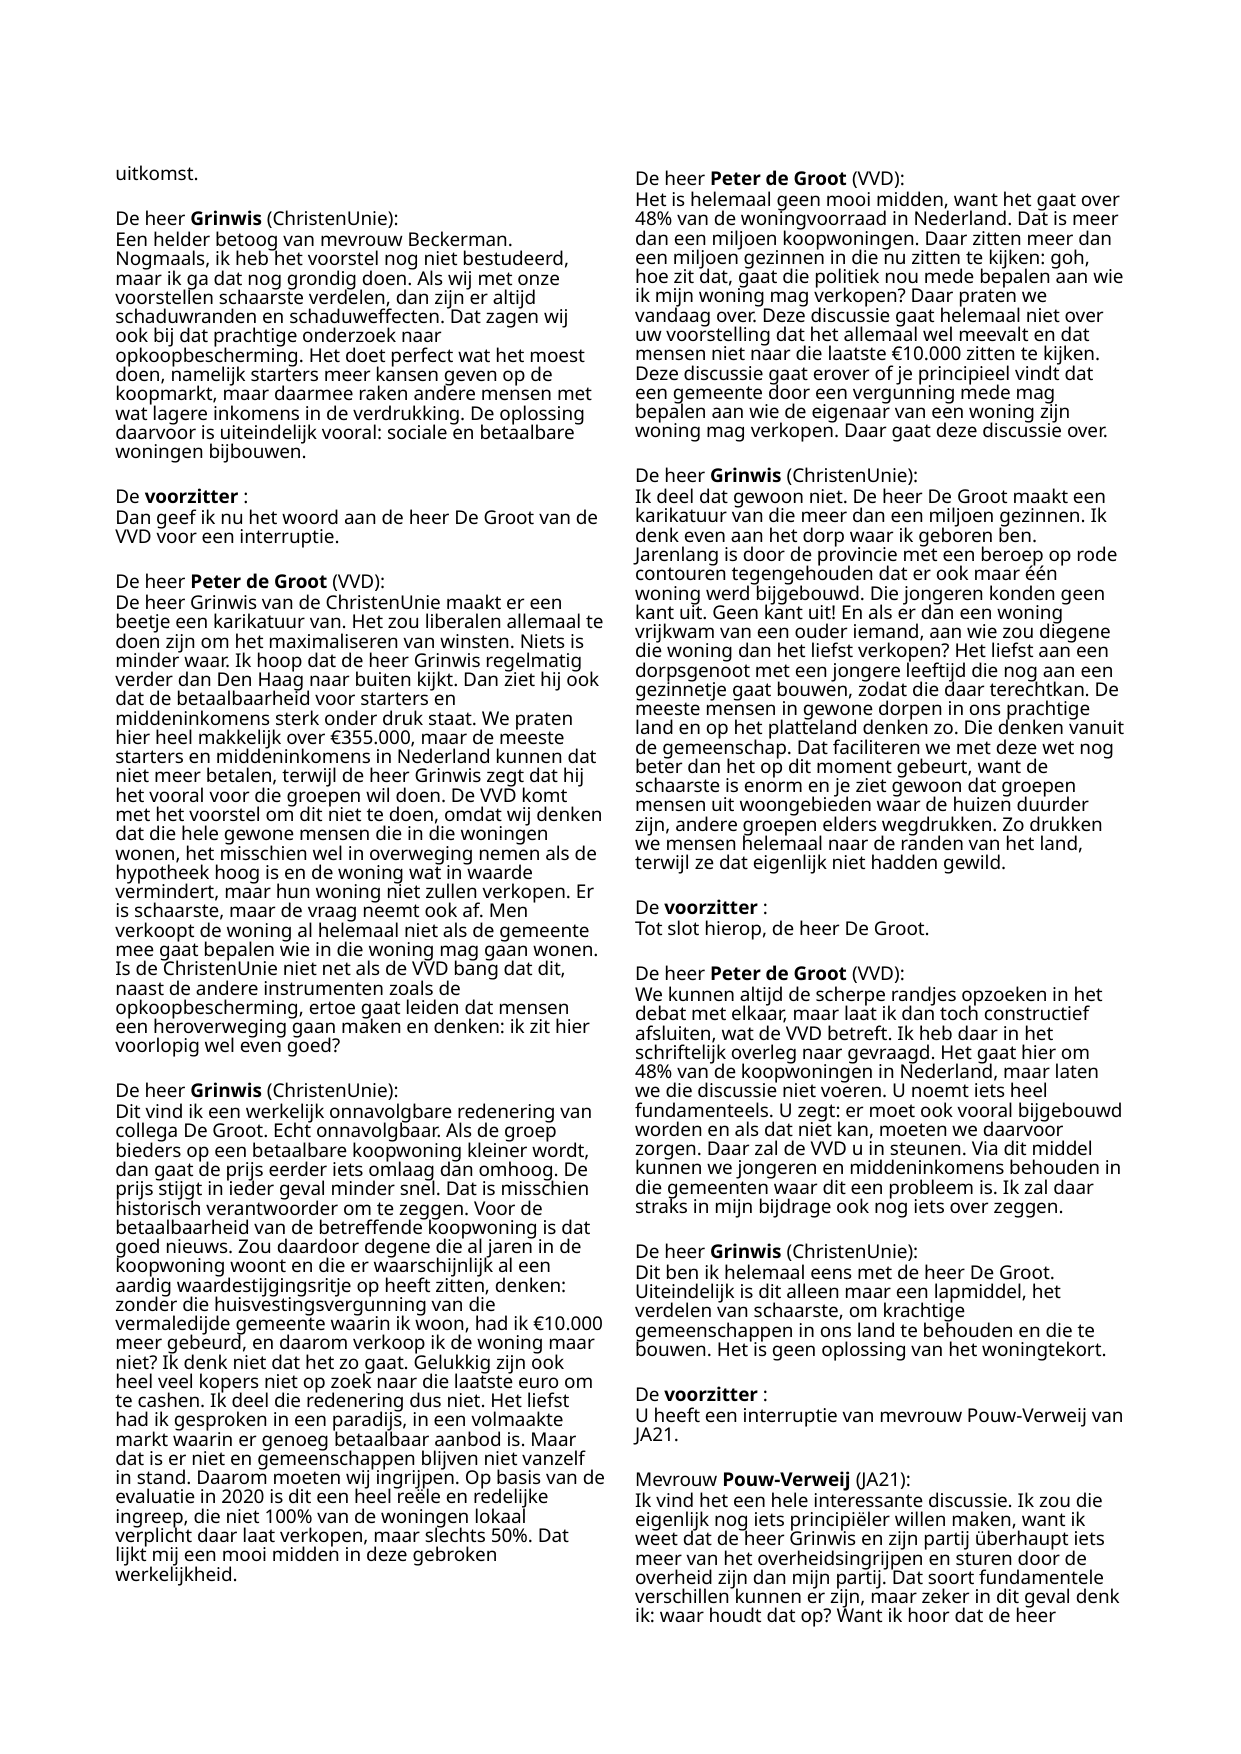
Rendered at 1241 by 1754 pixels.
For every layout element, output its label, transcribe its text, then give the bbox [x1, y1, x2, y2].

text Het is helemaal geen mooi midden, want het gaat over 48% van de woningvoorraad in Nederland. Dat is meer dan een miljoen koopwoningen. Daar zitten meer dan een miljoen gezinnen in die nu zitten te kijken: goh, hoe zit dat, gaat die politiek nou mede bepalen aan wie ik mijn woning mag verkopen? Daar praten we vandaag over. Deze discussie gaat helemaal niet over uw voorstelling dat het allemaal wel meevalt en dat mensen niet naar die laatste €10.000 zitten te kijken. Deze discussie gaat erover of je principieel vindt dat een gemeente door een vergunning mede mag bepalen aan wie de eigenaar van een woning zijn woning mag verkopen. Daar gaat deze discussie over. [635, 191, 1125, 442]
text Dan geef ik nu het woord aan de heer De Groot van de VVD voor een interruptie. [115, 509, 605, 547]
text Tot slot hierop, de heer De Groot. [635, 920, 1125, 939]
text Ik deel dat gewoon niet. De heer De Groot maakt een karikatuur van die meer dan een miljoen gezinnen. Ik denk even aan het dorp waar ik geboren ben. Jarenlang is door de provincie met een beroep op rode contouren tegengehouden dat er ook maar één woning werd bijgebouwd. Die jongeren konden geen kant uit. Geen kant uit! En als er dan een woning vrijkwam van een ouder iemand, aan wie zou diegene die woning dan het liefst verkopen? Het liefst aan een dorpsgenoot met een jongere leeftijd die nog aan een gezinnetje gaat bouwen, zodat die daar terechtkan. De meeste mensen in gewone dorpen in ons prachtige land en op het platteland denken zo. Die denken vanuit de gemeenschap. Dat faciliteren we met deze wet nog beter dan het op dit moment gebeurt, want de schaarste is enorm en je ziet gewoon dat groepen mensen uit woongebieden waar de huizen duurder zijn, andere groepen elders wegdrukken. Zo drukken we mensen helemaal naar de randen van het land, terwijl ze dat eigenlijk niet hadden gewild. [635, 488, 1125, 873]
text De heer Grinwis (ChristenUnie): [115, 205, 605, 231]
text Een helder betoog van mevrouw Beckerman. Nogmaals, ik heb het voorstel nog niet bestudeerd, maar ik ga dat nog grondig doen. Als wij met onze voorstellen schaarste verdelen, dan zijn er altijd schaduwranden en schaduweffecten. Dat zagen wij ook bij dat prachtige onderzoek naar opkoopbescherming. Het doet perfect wat het moest doen, namelijk starters meer kansen geven op de koopmarkt, maar daarmee raken andere mensen met wat lagere inkomens in de verdrukking. De oplossing daarvoor is uiteindelijk vooral: sociale en betaalbare woningen bijbouwen. [115, 231, 605, 462]
text Dit vind ik een werkelijk onnavolgbare redenering van collega De Groot. Echt onnavolgbaar. Als de groep bieders op een betaalbare koopwoning kleiner wordt, dan gaat de prijs eerder iets omlaag dan omhoog. De prijs stijgt in ieder geval minder snel. Dat is misschien historisch verantwoorder om te zeggen. Voor de betaalbaarheid van de betreffende koopwoning is dat goed nieuws. Zou daardoor degene die al jaren in de koopwoning woont en die er waarschijnlijk al een aardig waardestijgingsritje op heeft zitten, denken: zonder die huisvestingsvergunning van die vermaledijde gemeente waarin ik woon, had ik €10.000 meer gebeurd, en daarom verkoop ik de woning maar niet? Ik denk niet dat het zo gaat. Gelukkig zijn ook heel veel kopers niet op zoek naar die laatste euro om te cashen. Ik deel die redenering dus niet. Het liefst had ik gesproken in een paradijs, in een volmaakte markt waarin er genoeg betaalbaar aanbod is. Maar dat is er niet en gemeenschappen blijven niet vanzelf in stand. Daarom moeten wij ingrijpen. Op basis van de evaluatie in 2020 is dit een heel reële en redelijke ingreep, die niet 100% van de woningen lokaal verplicht daar laat verkopen, maar slechts 50%. Dat lijkt mij een mooi midden in deze gebroken werkelijkheid. [115, 1103, 605, 1585]
text Dit ben ik helemaal eens met de heer De Groot. Uiteindelijk is dit alleen maar een lapmiddel, het verdelen van schaarste, om krachtige gemeenschappen in ons land te behouden en die te bouwen. Het is geen oplossing van het woningtekort. [635, 1264, 1125, 1360]
text De voorzitter : [635, 894, 1125, 920]
text De voorzitter : [115, 483, 605, 509]
text De voorzitter : [635, 1381, 1125, 1407]
text De heer Grinwis (ChristenUnie): [635, 462, 1125, 488]
text De heer Peter de Groot (VVD): [115, 568, 605, 594]
text We kunnen altijd de scherpe randjes opzoeken in het debat met elkaar, maar laat ik dan toch constructief afsluiten, wat de VVD betreft. Ik heb daar in het schriftelijk overleg naar gevraagd. Het gaat hier om 48% van de koopwoningen in Nederland, maar laten we die discussie niet voeren. U noemt iets heel fundamenteels. U zegt: er moet ook vooral bijgebouwd worden en als dat niet kan, moeten we daarvoor zorgen. Daar zal de VVD u in steunen. Via dit middel kunnen we jongeren en middeninkomens behouden in die gemeenten waar dit een probleem is. Ik zal daar straks in mijn bijdrage ook nog iets over zeggen. [635, 986, 1125, 1217]
text Mevrouw Pouw-Verweij (JA21): [635, 1466, 1125, 1492]
text De heer Peter de Groot (VVD): [635, 165, 1125, 191]
text uitkomst. [115, 165, 605, 184]
text De heer Peter de Groot (VVD): [635, 960, 1125, 986]
text De heer Grinwis van de ChristenUnie maakt er een beetje een karikatuur van. Het zou liberalen allemaal te doen zijn om het maximaliseren van winsten. Niets is minder waar. Ik hoop dat de heer Grinwis regelmatig verder dan Den Haag naar buiten kijkt. Dan ziet hij ook dat de betaalbaarheid voor starters en middeninkomens sterk onder druk staat. We praten hier heel makkelijk over €355.000, maar de meeste starters en middeninkomens in Nederland kunnen dat niet meer betalen, terwijl de heer Grinwis zegt dat hij het vooral voor die groepen wil doen. De VVD komt met het voorstel om dit niet te doen, omdat wij denken dat die hele gewone mensen die in die woningen wonen, het misschien wel in overweging nemen als de hypotheek hoog is en de woning wat in waarde vermindert, maar hun woning niet zullen verkopen. Er is schaarste, maar de vraag neemt ook af. Men verkoopt de woning al helemaal niet als de gemeente mee gaat bepalen wie in die woning mag gaan wonen. Is de ChristenUnie niet net als de VVD bang dat dit, naast de andere instrumenten zoals de opkoopbescherming, ertoe gaat leiden dat mensen een heroverweging gaan maken en denken: ik zit hier voorlopig wel even goed? [115, 594, 605, 1057]
text U heeft een interruptie van mevrouw Pouw-Verweij van JA21. [635, 1407, 1125, 1445]
text Ik vind het een hele interessante discussie. Ik zou die eigenlijk nog iets principiëler willen maken, want ik weet dat de heer Grinwis en zijn partij überhaupt iets meer van het overheidsingrijpen en sturen door de overheid zijn dan mijn partij. Dat soort fundamentele verschillen kunnen er zijn, maar zeker in dit geval denk ik: waar houdt dat op? Want ik hoor dat de heer [635, 1492, 1125, 1627]
text De heer Grinwis (ChristenUnie): [635, 1238, 1125, 1264]
text De heer Grinwis (ChristenUnie): [115, 1077, 605, 1103]
